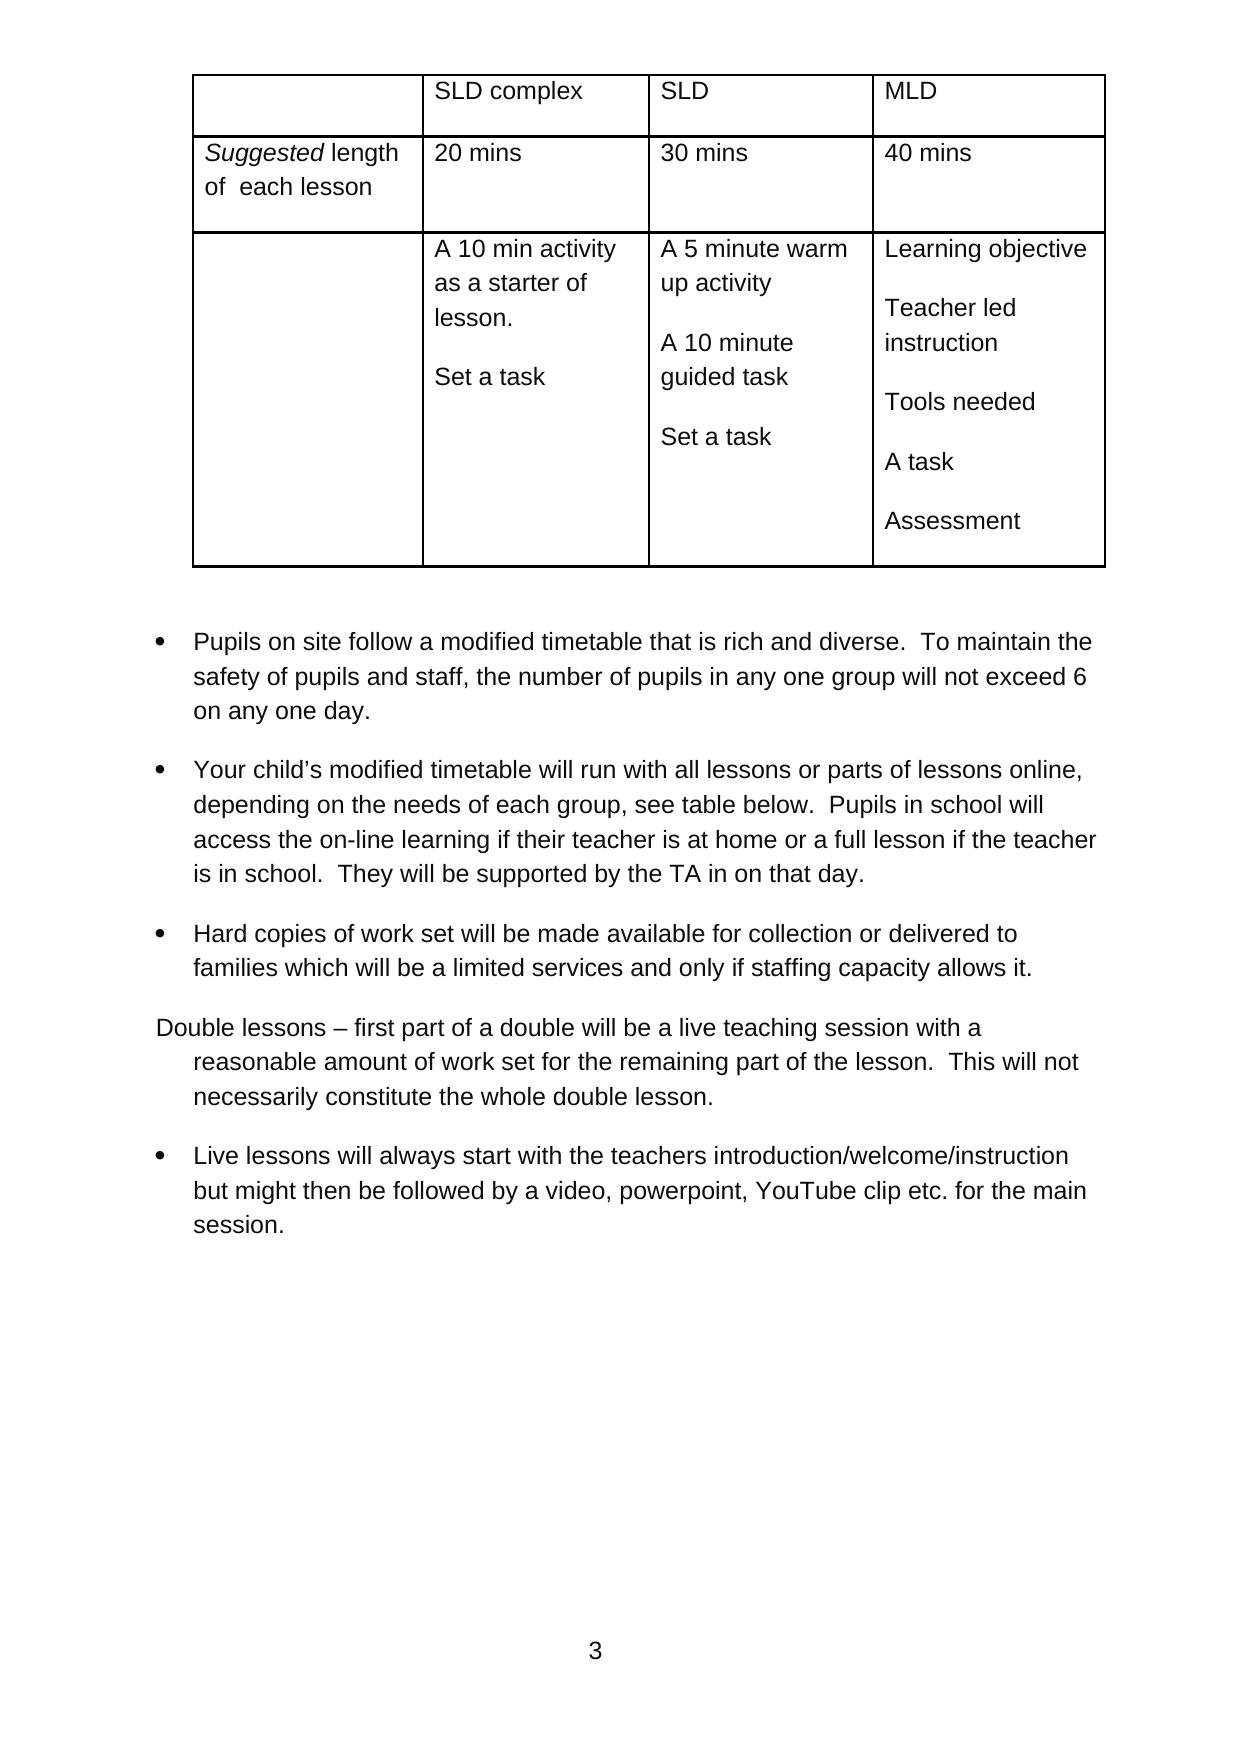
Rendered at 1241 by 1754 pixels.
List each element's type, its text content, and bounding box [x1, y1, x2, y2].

table_header MLD [874, 76, 1104, 135]
table_cell Learning objective Teacher led instruction Tools needed A task Assessment [874, 234, 1104, 565]
list Live lessons will always start with the teachers introduction/welcome/instruction but might then be followed by a video, powerpoint, YouTube clip etc. for the main session. [156, 1141, 1107, 1239]
list Pupils on site follow a modified timetable that is rich and diverse. To maintain the safety of pupils and staff, the number of pupils in any one group will not exceed 6 on any one day. [156, 627, 1107, 725]
table_cell 20 mins [424, 138, 648, 231]
table_header SLD [650, 76, 872, 135]
table_cell Suggested length of each lesson [194, 138, 422, 231]
table_header SLD complex [424, 76, 648, 135]
table_cell A 5 minute warm up activity A 10 minute guided task Set a task [650, 234, 872, 565]
table_cell 30 mins [650, 138, 872, 231]
table_header [194, 76, 422, 135]
table_cell 40 mins [874, 138, 1104, 231]
list Hard copies of work set will be made available for collection or delivered to families which will be a limited services and only if staffing capacity allows it. [156, 918, 1107, 982]
table_cell [194, 234, 422, 565]
table_cell A 10 min activity as a starter of lesson. Set a task [424, 234, 648, 565]
list Your child’s modified timetable will run with all lessons or parts of lessons online, depending on the needs of each group, see table below. Pupils in school will access the on-line learning if their teacher is at home or a full lesson if the teacher is in school. They will be supported by the TA in on that day. [156, 756, 1107, 888]
list Double lessons – first part of a double will be a live teaching session with a reasonable amount of work set for the remaining part of the lesson. This will not necessarily constitute the whole double lesson. [156, 1013, 1107, 1110]
